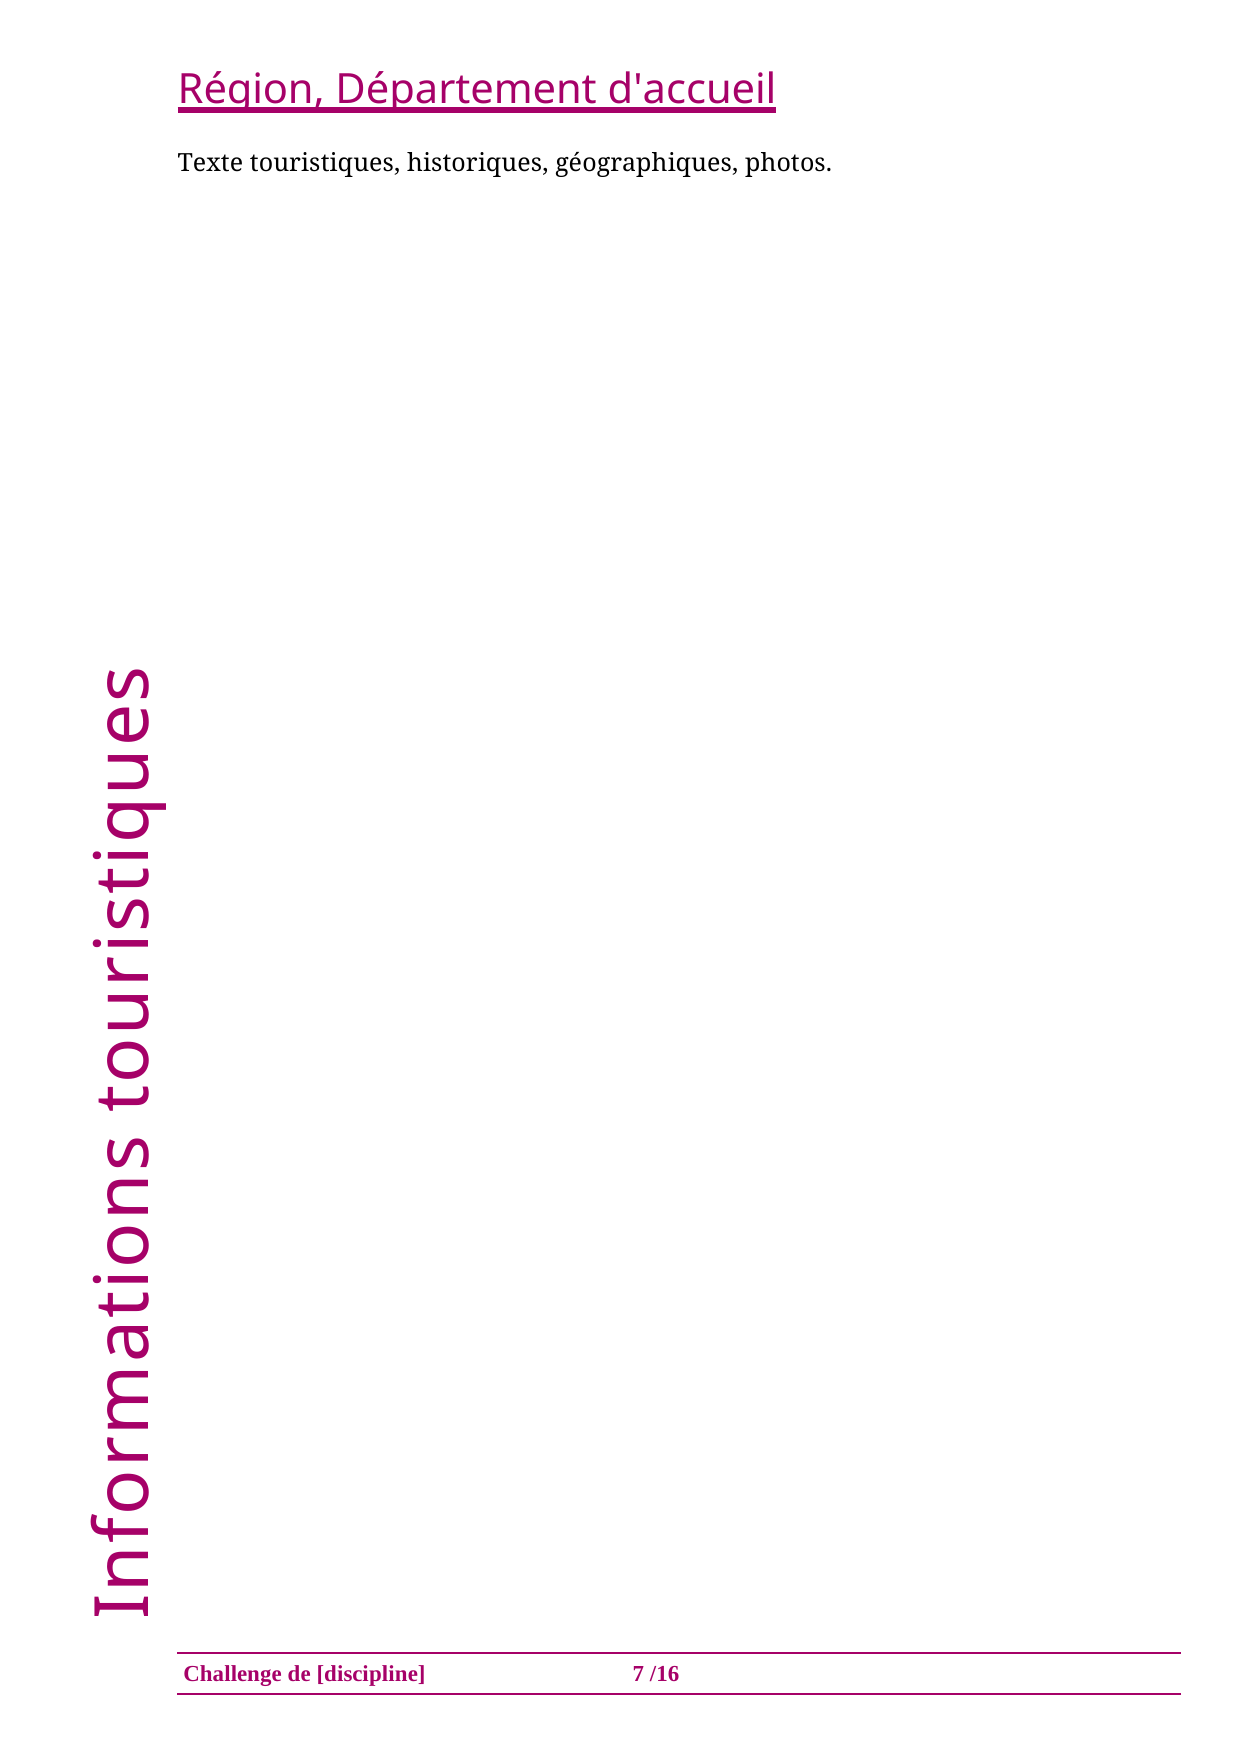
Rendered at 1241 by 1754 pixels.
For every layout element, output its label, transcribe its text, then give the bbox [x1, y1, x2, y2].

text Texte touristiques, historiques, géographiques, photos. [177, 145, 1181, 179]
subtitle Région, Département d'accueil [177, 59, 1181, 116]
